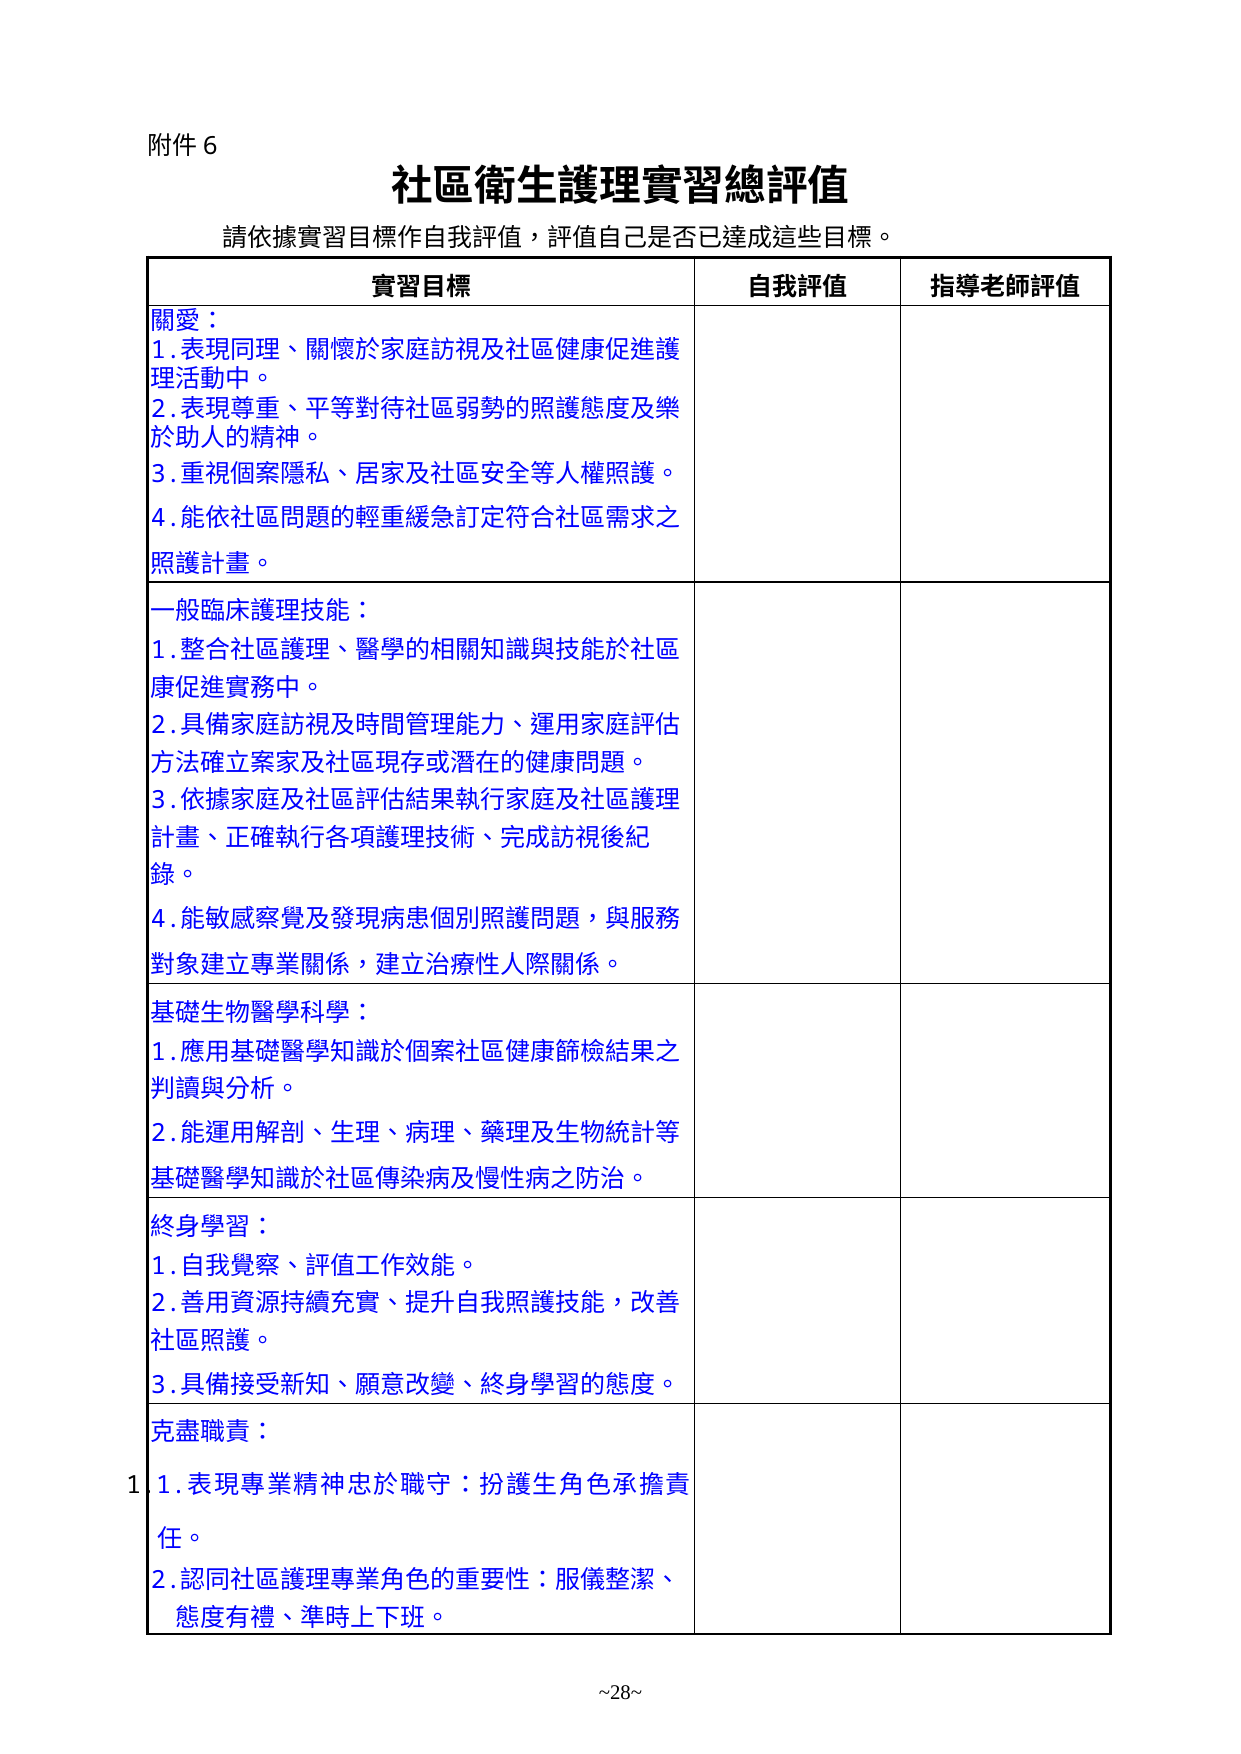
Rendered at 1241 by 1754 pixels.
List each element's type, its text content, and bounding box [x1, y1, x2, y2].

table_header 實習目標 [149, 259, 694, 304]
table_cell [695, 583, 900, 983]
text 社區衛生護理實習總評值 [148, 164, 1092, 210]
table_header 指導老師評值 [901, 259, 1109, 304]
table_cell [695, 1198, 900, 1402]
table_cell [901, 984, 1109, 1197]
table_cell 基礎生物醫學科學： 1.應用基礎醫學知識於個案社區健康篩檢結果之判讀與分析。 2.能運用解剖、生理、病理、藥理及生物統計等基礎醫學知識於社區傳染病及慢性病之防治。 [149, 984, 694, 1197]
text 附件6 [148, 118, 1092, 164]
table_cell [901, 306, 1109, 581]
table_cell 克盡職責： 1.1.表現專業精神忠於職守：扮護生角色承擔責任。 2.認同社區護理專業角色的重要性：服儀整潔、態度有禮、準時上下班。 3.能培養社區自主管理能力、健康促進及照護能力、並自我評價工作效能。 [149, 1404, 694, 1633]
table_header 自我評值 [695, 259, 900, 304]
table_cell [901, 1404, 1109, 1633]
table_cell 終身學習： 1.自我覺察、評值工作效能。 2.善用資源持續充實、提升自我照護技能，改善社區照護。 3.具備接受新知、願意改變、終身學習的態度。 [149, 1198, 694, 1402]
table_cell [695, 984, 900, 1197]
table_cell 關愛： 1.表現同理、關懷於家庭訪視及社區健康促進護理活動中。 2.表現尊重、平等對待社區弱勢的照護態度及樂於助人的精神。 3.重視個案隱私、居家及社區安全等人權照護。 4.能依社區問題的輕重緩急訂定符合社區需求之照護計畫。 [149, 306, 694, 581]
table_cell [901, 1198, 1109, 1402]
table_cell [901, 583, 1109, 983]
table_cell [695, 1404, 900, 1633]
table_cell [695, 306, 900, 581]
text 請依據實習目標作自我評值，評值自己是否已達成這些目標。 [148, 210, 1092, 256]
table_cell 一般臨床護理技能： 1.整合社區護理、醫學的相關知識與技能於社區康促進實務中。 2.具備家庭訪視及時間管理能力、運用家庭評估方法確立案家及社區現存或潛在的健康問題。 3.依據家庭及社區評估結果執行家庭及社區護理計畫、正確執行各項護理技術、完成訪視後紀錄。 4.能敏感察覺及發現病患個別照護問題，與服務對象建立專業關係，建立治療性人際關係。 [149, 583, 694, 983]
